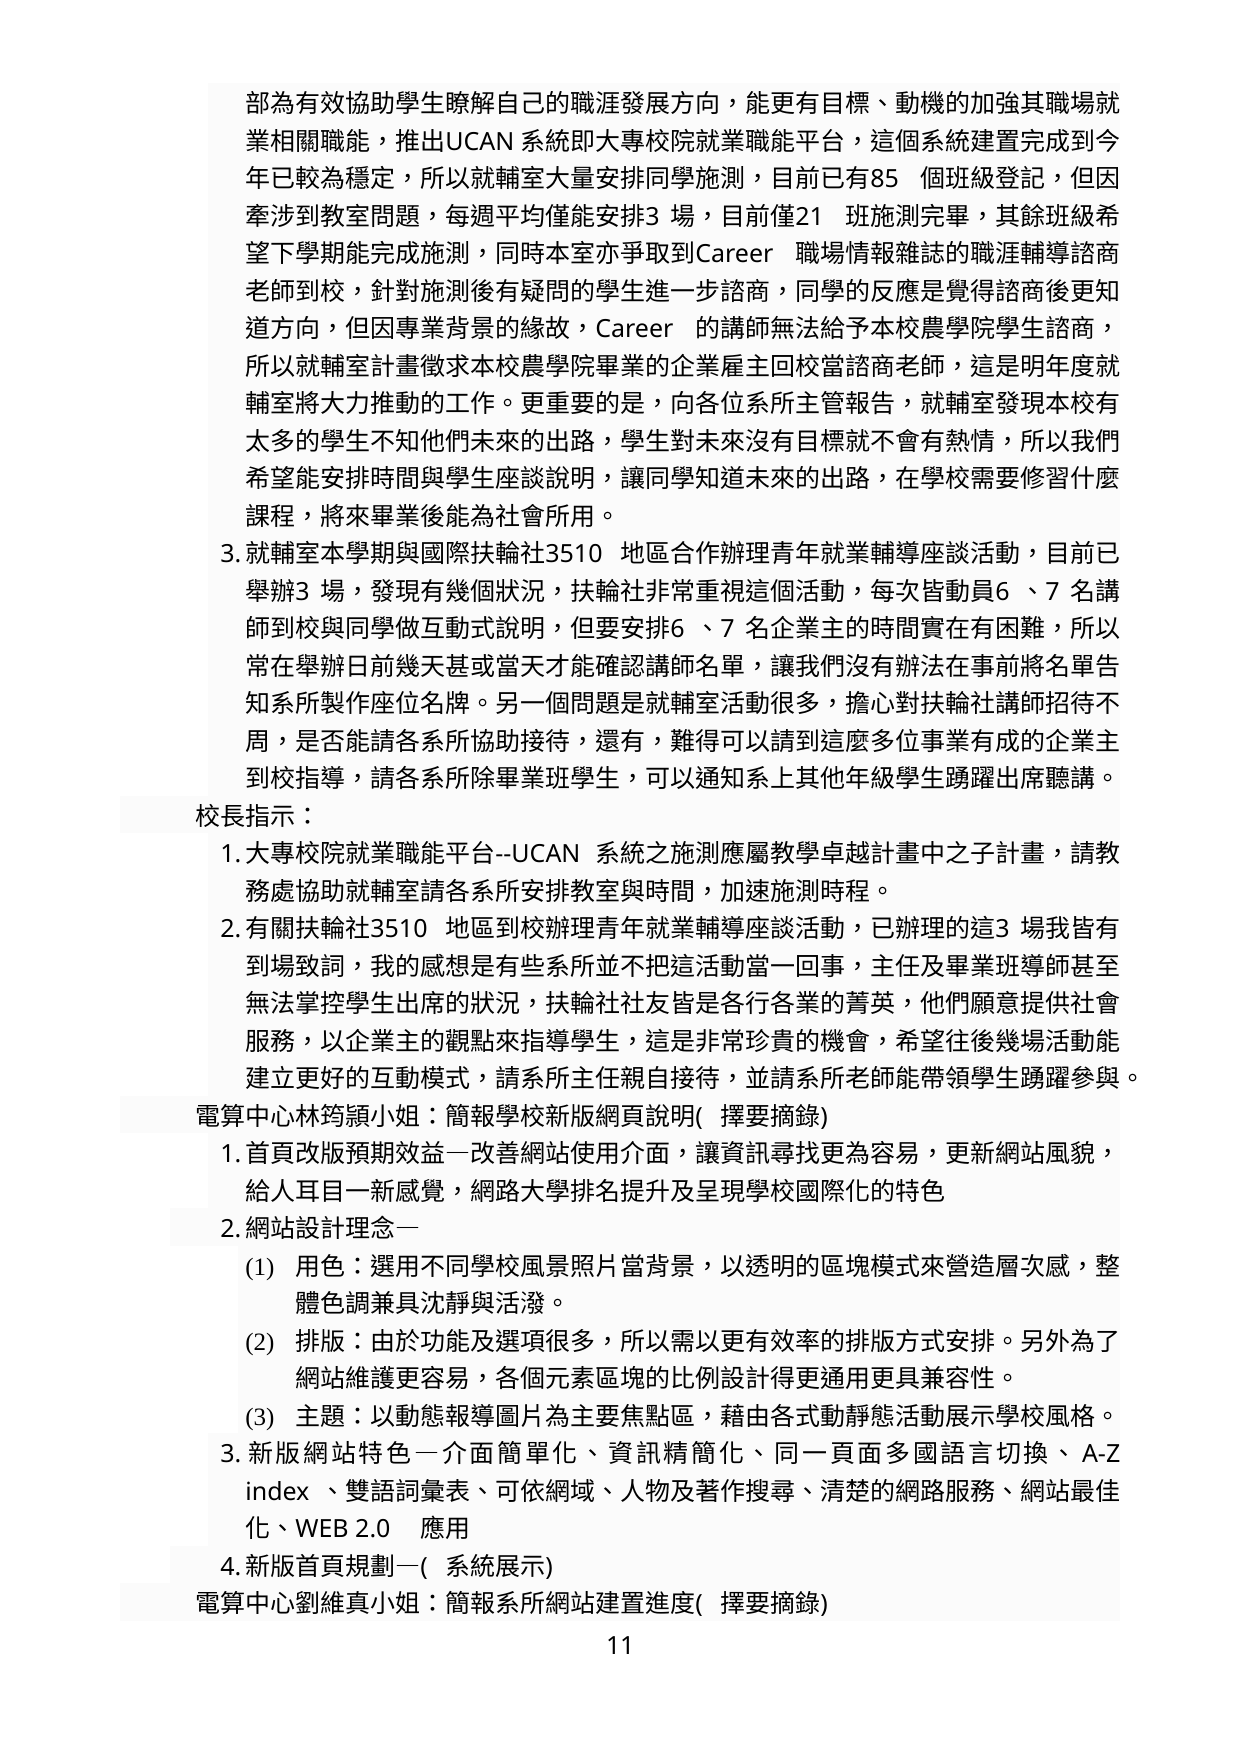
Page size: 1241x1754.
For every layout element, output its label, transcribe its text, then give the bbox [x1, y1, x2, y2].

text 部為有效協助學生瞭解自己的職涯發展方向，能更有目標、動機的加強其職場就業相關職能，推出UCAN系統即大專校院就業職能平台，這個系統建置完成到今年已較為穩定，所以就輔室大量安排同學施測，目前已有85個班級登記，但因牽涉到教室問題，每週平均僅能安排3場，目前僅21班施測完畢，其餘班級希望下學期能完成施測，同時本室亦爭取到Career職場情報雜誌的職涯輔導諮商老師到校，針對施測後有疑問的學生進一步諮商，同學的反應是覺得諮商後更知道方向，但因專業背景的緣故，Career的講師無法給予本校農學院學生諮商，所以就輔室計畫徵求本校農學院畢業的企業雇主回校當諮商老師，這是明年度就輔室將大力推動的工作。更重要的是，向各位系所主管報告，就輔室發現本校有太多的學生不知他們未來的出路，學生對未來沒有目標就不會有熱情，所以我們希望能安排時間與學生座談說明，讓同學知道未來的出路，在學校需要修習什麼課程，將來畢業後能為社會所用。 [208, 83, 1120, 533]
list 用色：選用不同學校風景照片當背景，以透明的區塊模式來營造層次感，整體色調兼具沈靜與活潑。 [238, 1246, 1120, 1321]
text 3.新版網站特色—介面簡單化、資訊精簡化、同一頁面多國語言切換、A-Z index、雙語詞彙表、可依網域、人物及著作搜尋、清楚的網路服務、網站最佳化、WEB 2.0 應用 [208, 1433, 1120, 1546]
text 3.就輔室本學期與國際扶輪社3510地區合作辦理青年就業輔導座談活動，目前已舉辦3場，發現有幾個狀況，扶輪社非常重視這個活動，每次皆動員6、7名講師到校與同學做互動式說明，但要安排6、7名企業主的時間實在有困難，所以常在舉辦日前幾天甚或當天才能確認講師名單，讓我們沒有辦法在事前將名單告知系所製作座位名牌。另一個問題是就輔室活動很多，擔心對扶輪社講師招待不周，是否能請各系所協助接待，還有，難得可以請到這麼多位事業有成的企業主到校指導，請各系所除畢業班學生，可以通知系上其他年級學生踴躍出席聽講。 [208, 533, 1120, 796]
text 2.有關扶輪社3510地區到校辦理青年就業輔導座談活動，已辦理的這3場我皆有到場致詞，我的感想是有些系所並不把這活動當一回事，主任及畢業班導師甚至無法掌控學生出席的狀況，扶輪社社友皆是各行各業的菁英，他們願意提供社會服務，以企業主的觀點來指導學生，這是非常珍貴的機會，希望往後幾場活動能建立更好的互動模式，請系所主任親自接待，並請系所老師能帶領學生踴躍參與。 [208, 908, 1120, 1096]
list 排版：由於功能及選項很多，所以需以更有效率的排版方式安排。另外為了網站維護更容易，各個元素區塊的比例設計得更通用更具兼容性。 [238, 1321, 1120, 1396]
text 校長指示： [120, 796, 1120, 833]
text 1.大專校院就業職能平台--UCAN系統之施測應屬教學卓越計畫中之子計畫，請教務處協助就輔室請各系所安排教室與時間，加速施測時程。 [208, 833, 1120, 908]
text 電算中心林筠頴小姐：簡報學校新版網頁說明(擇要摘錄) [120, 1096, 1120, 1133]
text 電算中心劉維真小姐：簡報系所網站建置進度(擇要摘錄) [120, 1583, 1120, 1621]
text 4.新版首頁規劃—(系統展示) [170, 1546, 1120, 1583]
text 1.首頁改版預期效益—改善網站使用介面，讓資訊尋找更為容易，更新網站風貌，給人耳目一新感覺，網路大學排名提升及呈現學校國際化的特色 [208, 1133, 1120, 1208]
text 2.網站設計理念— [170, 1208, 1120, 1246]
list 主題：以動態報導圖片為主要焦點區，藉由各式動靜態活動展示學校風格。 [238, 1396, 1120, 1433]
